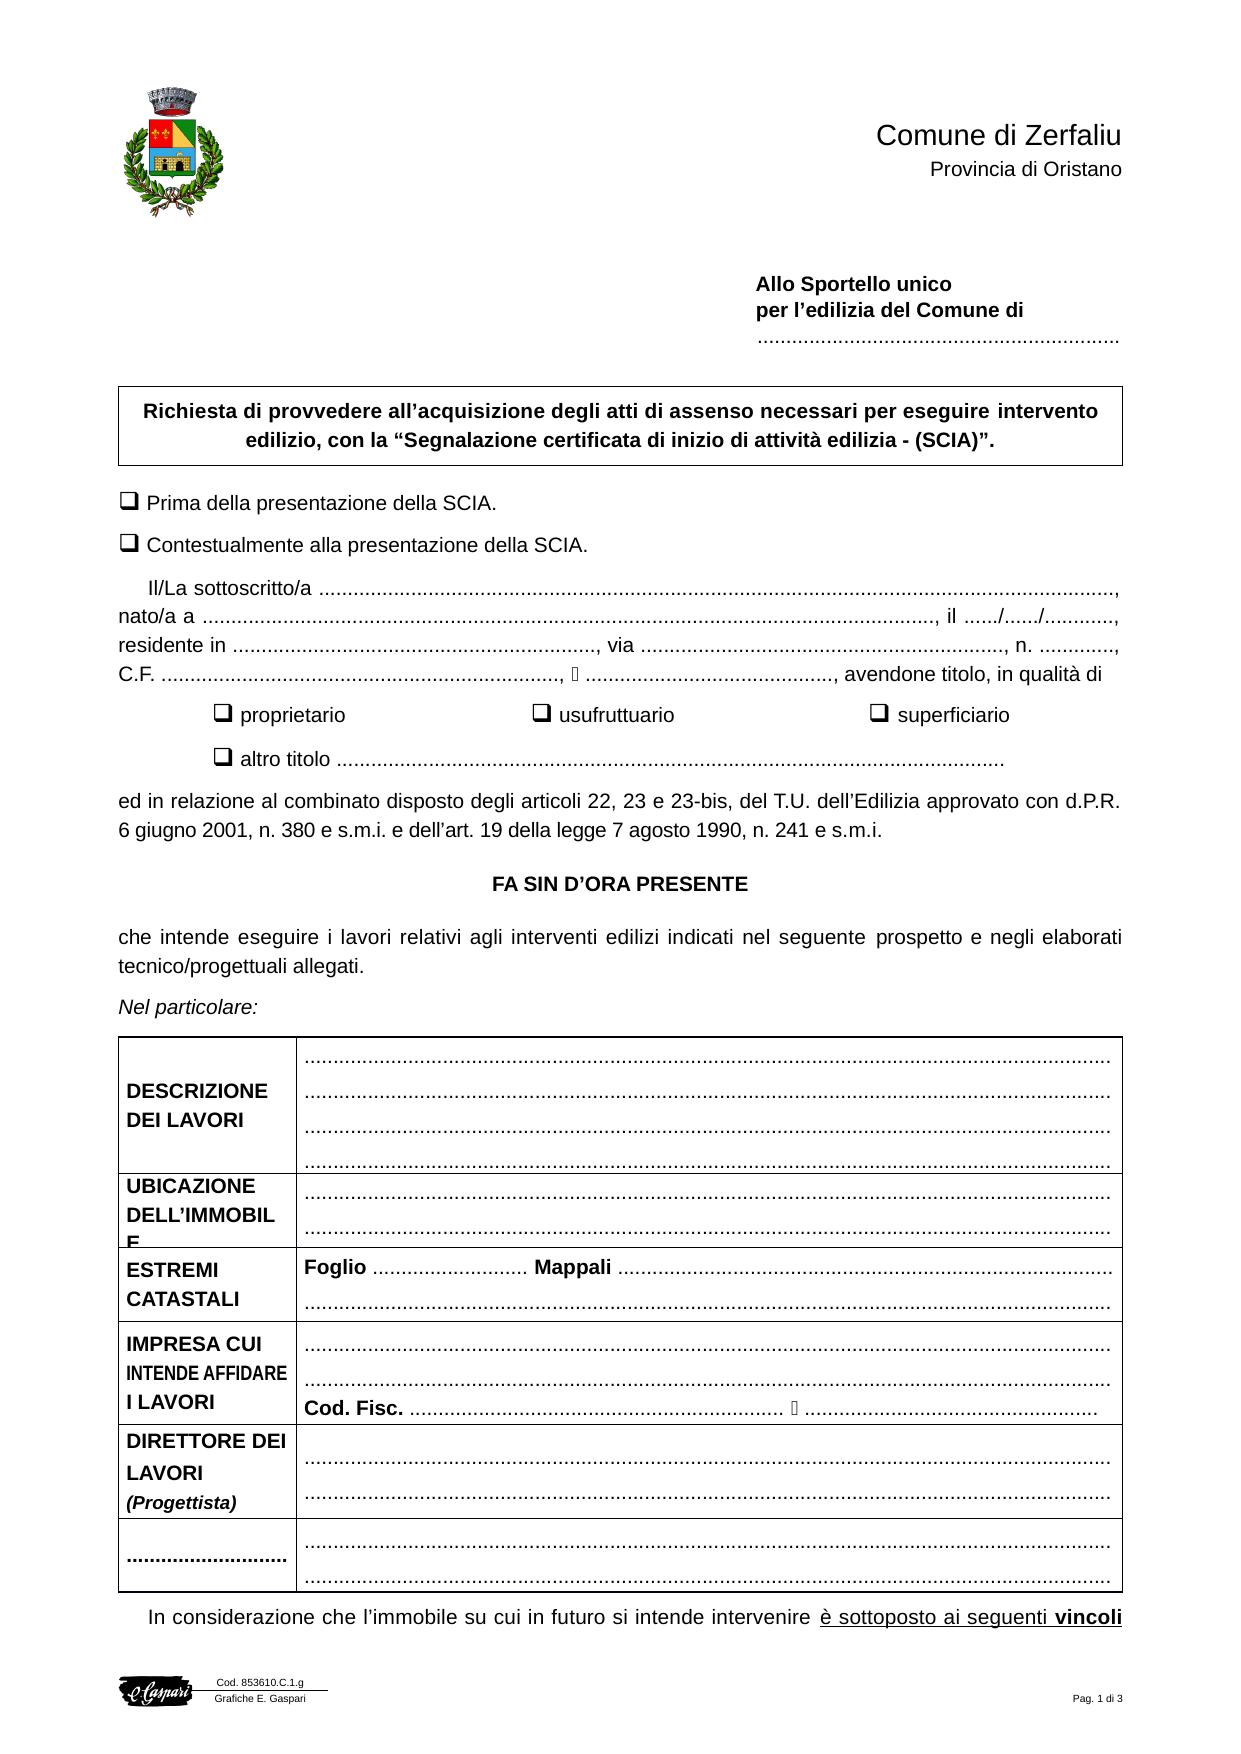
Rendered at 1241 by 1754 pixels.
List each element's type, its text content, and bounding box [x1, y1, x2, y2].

text Provincia di Oristano [224, 157, 1122, 181]
table_cell ............................................................................................................................................ ............................................................................................................................................ Cod. Fisc. .................................................................  ................................................... [297, 1322, 1122, 1424]
table_cell ............................ [119, 1519, 296, 1591]
table_cell DIRETTORE DEI LAVORI (Progettista) [119, 1425, 296, 1518]
text  altro titolo .................................................................................................................... [118, 746, 1122, 771]
text  Prima della presentazione della SCIA. [118, 491, 1122, 516]
text ed in relazione al combinato disposto degli articoli 22, 23 e 23-bis, del T.U. dell’Edilizia approvato con d.P.R. 6 giugno 2001, n. 380 e s.m.i. e dell’art. 19 della legge 7 agosto 1990, n. 241 e s.m.i. [118, 789, 1122, 842]
table_header DESCRIZIONE DEI LAVORI [119, 1038, 296, 1173]
table_cell Foglio ........................... Mappali ...................................................................................... ............................................................................................................................................ [297, 1248, 1122, 1321]
text FA SIN D’ORA PRESENTE [118, 871, 1122, 895]
text Allo Sportello unico [755, 272, 1122, 296]
table_header Richiesta di provvedere all’acquisizione degli atti di assenso necessari per eseguire intervento edilizio, con la “Segnalazione certificata di inizio di attività edilizia - (SCIA)”. [119, 387, 1122, 464]
picture [122, 87, 224, 219]
table_cell ............................................................................................................................................ ............................................................................................................................................ [297, 1174, 1122, 1247]
text Nel particolare: [118, 995, 1122, 1019]
text  Contestualmente alla presentazione della SCIA. [118, 533, 1122, 558]
picture [118, 1675, 193, 1707]
table_header ............................................................................................................................................ ............................................................................................................................................ ............................................................................................................................................ ............................................................................................................................................ [297, 1038, 1122, 1173]
text che intende eseguire i lavori relativi agli interventi edilizi indicati nel seguente prospetto e negli elaborati tecnico/progettuali allegati. [118, 925, 1122, 978]
table_cell ............................................................................................................................................ ............................................................................................................................................ [297, 1519, 1122, 1591]
table_cell ESTREMI CATASTALI [119, 1248, 296, 1321]
text ............................................................... [756, 324, 1122, 348]
table_cell IMPRESA CUI INTENDE AFFIDARE I LAVORI [119, 1322, 296, 1424]
text In considerazione che l’immobile su cui in futuro si intende intervenire è sottoposto ai seguenti vincoli [118, 1605, 1122, 1629]
text per l’edilizia del Comune di [756, 298, 1122, 322]
text  proprietario  usufruttuario  superficiario [118, 703, 1122, 728]
text Il/La sottoscritto/a .........................................................................................................................................., nato/a a ..............................................................................................................................., il ....../....../............, residente in ..............................................................., via ..............................................................., n. ............., C.F. .....................................................................,  ..........................................., avendone titolo, in qualità di [118, 576, 1122, 686]
table_cell ............................................................................................................................................ ............................................................................................................................................ [297, 1425, 1122, 1518]
table_cell UBICAZIONE DELL’IMMOBILE [119, 1174, 296, 1247]
text Comune di Zerfaliu [224, 118, 1122, 152]
